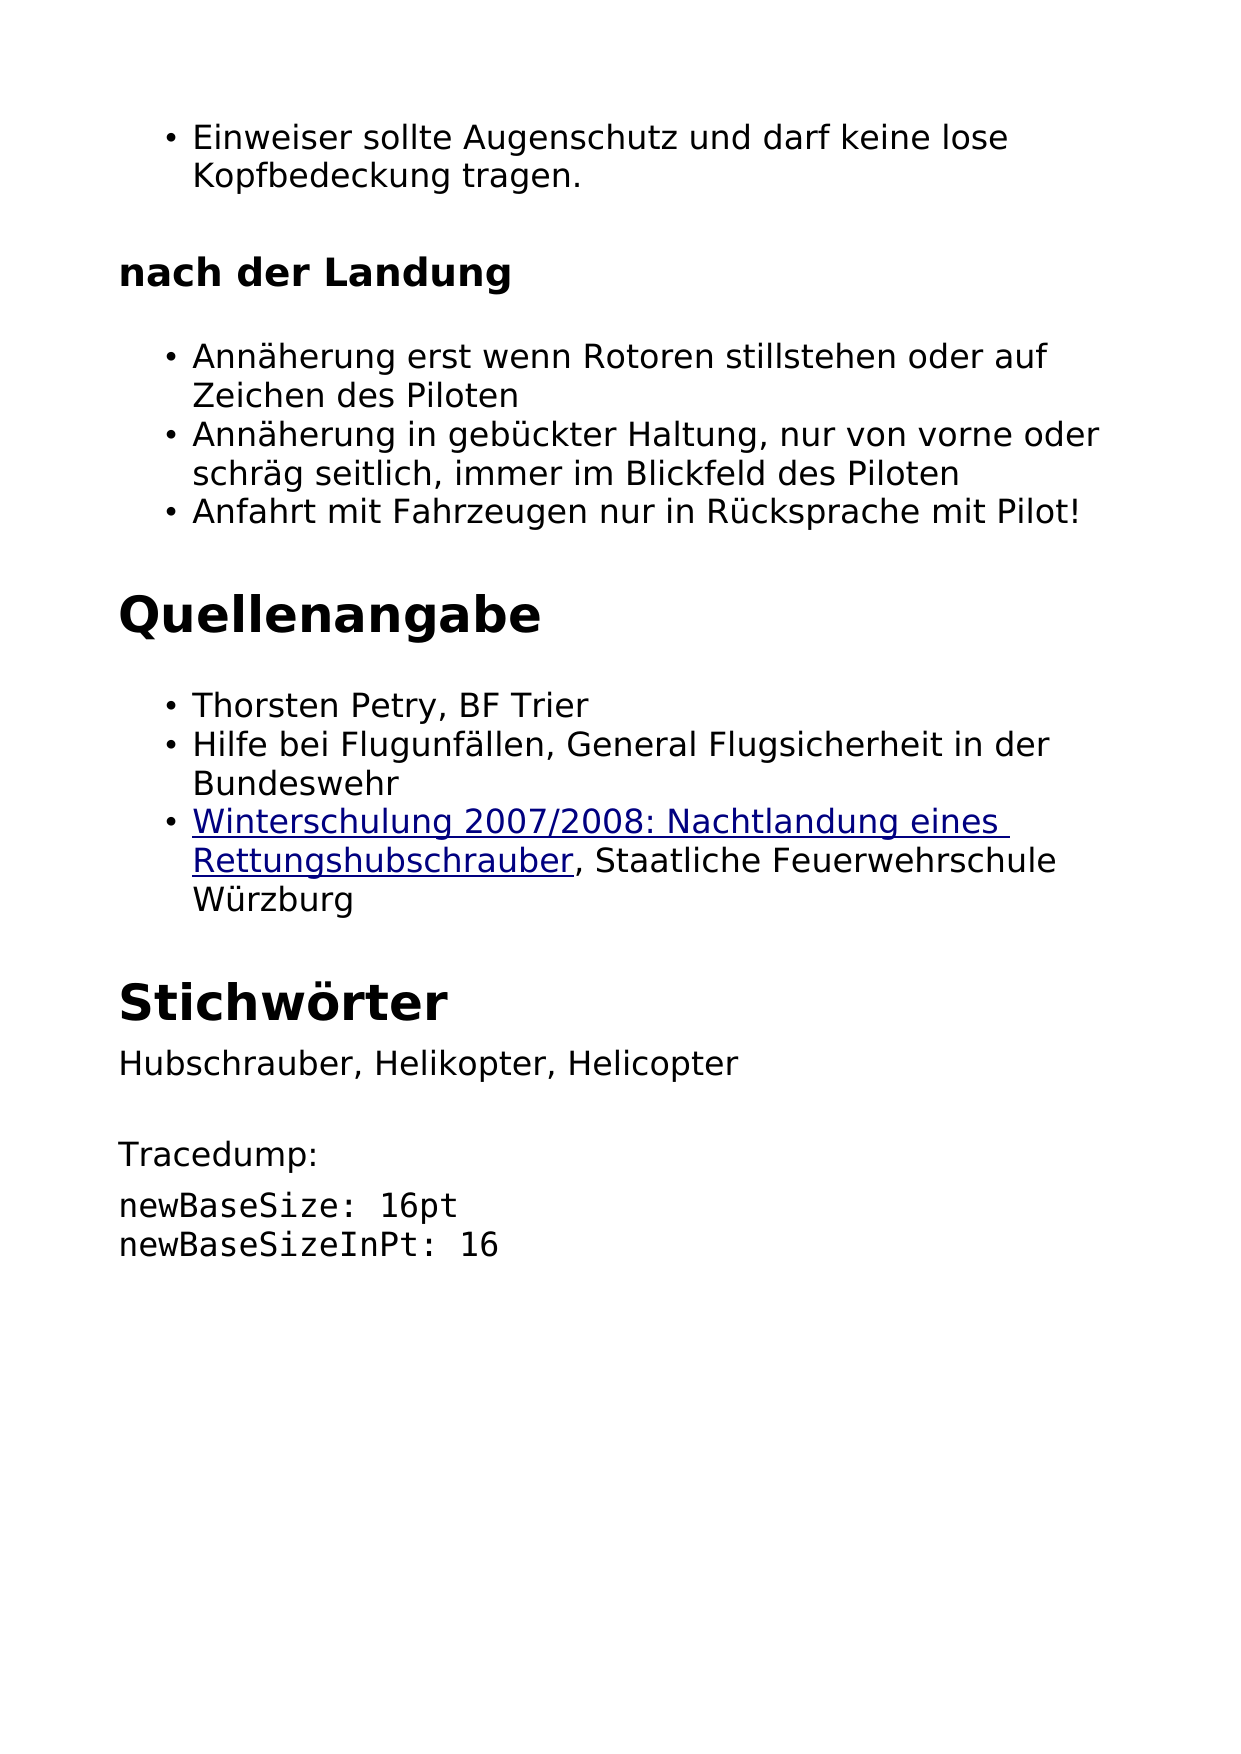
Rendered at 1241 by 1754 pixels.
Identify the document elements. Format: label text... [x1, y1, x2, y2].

list Annäherung in gebückter Haltung, nur von vorne oder schräg seitlich, immer im Blickfeld des Piloten [177, 415, 1122, 493]
list Hilfe bei Flugunfällen, General Flugsicherheit in der Bundeswehr [177, 725, 1122, 803]
text newBaseSize: 16pt newBaseSizeInPt: 16 [118, 1186, 1122, 1264]
text Hubschrauber, Helikopter, Helicopter [118, 1045, 1122, 1084]
text Tracedump: [118, 1096, 1122, 1174]
subtitle Stichwörter [118, 974, 1122, 1032]
list Anfahrt mit Fahrzeugen nur in Rücksprache mit Pilot! [177, 493, 1122, 532]
list Einweiser sollte Augenschutz und darf keine lose Kopfbedeckung tragen. [177, 118, 1122, 196]
list Thorsten Petry, BF Trier [177, 686, 1122, 725]
list Winterschulung 2007/2008: Nachtlandung eines Rettungshubschrauber, Staatliche Feuerwehrschule Würzburg [177, 803, 1122, 919]
subtitle Quellenangabe [118, 586, 1122, 644]
subtitle nach der Landung [118, 250, 1122, 296]
list Annäherung erst wenn Rotoren stillstehen oder auf Zeichen des Piloten [177, 337, 1122, 415]
